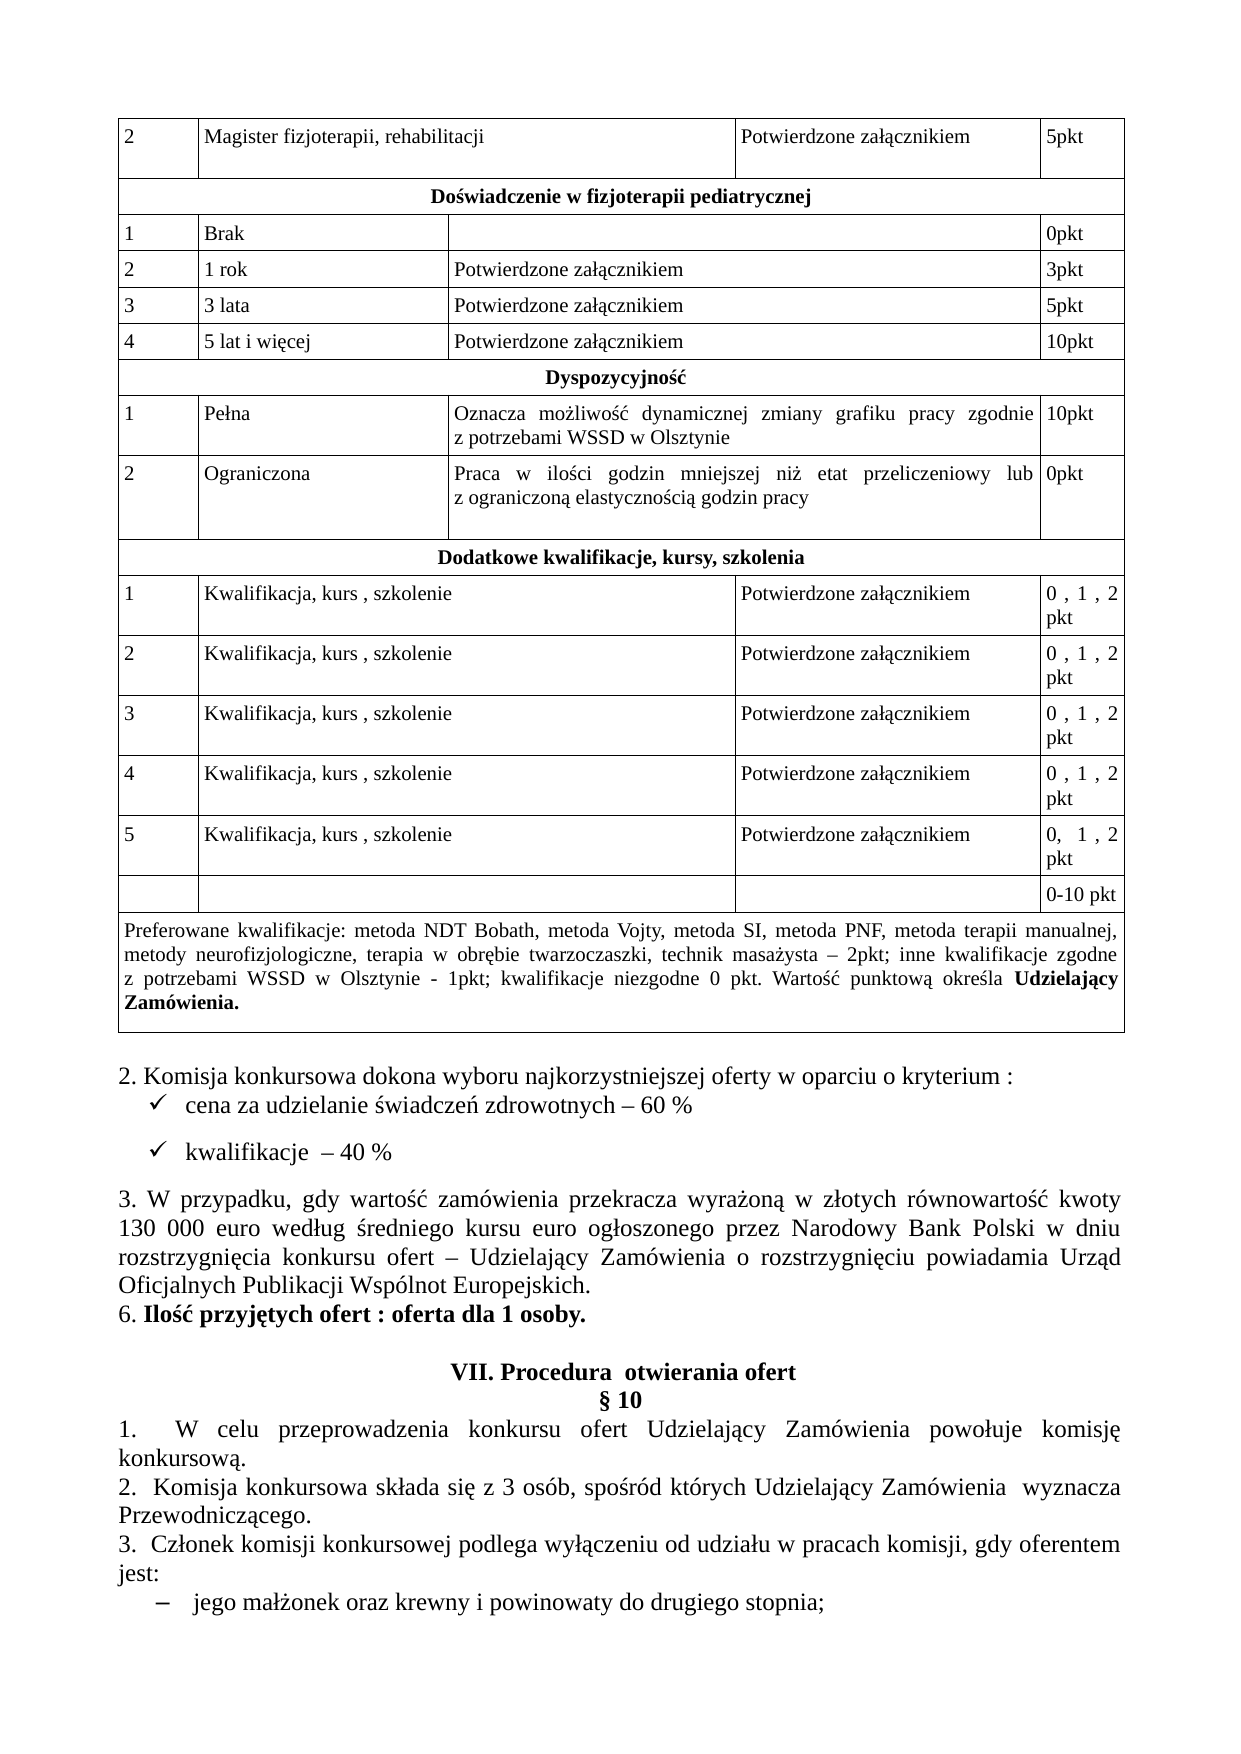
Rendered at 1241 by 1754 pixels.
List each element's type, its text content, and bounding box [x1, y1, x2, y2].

list jego małżonek oraz krewny i powinowaty do drugiego stopnia; [156, 1587, 1122, 1616]
table_cell 2 [119, 636, 198, 695]
table_cell 10pkt [1041, 396, 1124, 454]
table_cell Brak [199, 215, 448, 250]
text 3. Członek komisji konkursowej podlega wyłączeniu od udziału w pracach komisji, gdy oferentem jest: [118, 1529, 1122, 1587]
table_cell 0pkt [1041, 215, 1124, 250]
table_cell [119, 876, 198, 911]
table_cell 10pkt [1041, 324, 1124, 358]
table_cell 1 rok [199, 251, 448, 286]
table_cell 3 lata [199, 288, 448, 322]
table_cell 5 [119, 816, 198, 875]
table_cell 1 [119, 396, 198, 454]
table_cell 5 lat i więcej [199, 324, 448, 358]
table_cell Potwierdzone załącznikiem [449, 324, 1040, 358]
list kwalifikacje – 40 % [148, 1137, 1122, 1166]
table_cell Kwalifikacja, kurs , szkolenie [199, 576, 735, 635]
table_cell 0 , 1 , 2 pkt [1041, 756, 1124, 815]
table_cell Pełna [199, 396, 448, 454]
table_cell Kwalifikacja, kurs , szkolenie [199, 696, 735, 755]
table_cell Doświadczenie w fizjoterapii pediatrycznej [119, 179, 1124, 214]
table_cell 3 [119, 696, 198, 755]
table_cell 0pkt [1041, 456, 1124, 539]
table_cell 0 , 1 , 2 pkt [1041, 636, 1124, 695]
table_cell Potwierdzone załącznikiem [736, 119, 1040, 178]
table_cell 2 [119, 251, 198, 286]
table_cell Potwierdzone załącznikiem [449, 251, 1040, 286]
table_cell Potwierdzone załącznikiem [736, 576, 1040, 635]
table_cell [199, 876, 735, 911]
table_cell 5pkt [1041, 288, 1124, 322]
text 1. W celu przeprowadzenia konkursu ofert Udzielający Zamówienia powołuje komisję konkursową. [118, 1414, 1122, 1472]
table_cell Oznacza możliwość dynamicznej zmiany grafiku pracy zgodnie z potrzebami WSSD w Olsztynie [449, 396, 1040, 454]
text 2. Komisja konkursowa składa się z 3 osób, spośród których Udzielający Zamówienia wyznacza Przewodniczącego. [118, 1472, 1122, 1529]
table_cell Potwierdzone załącznikiem [736, 636, 1040, 695]
text 3. W przypadku, gdy wartość zamówienia przekracza wyrażoną w złotych równowartość kwoty 130 000 euro według średniego kursu euro ogłoszonego przez Narodowy Bank Polski w dniu rozstrzygnięcia konkursu ofert – Udzielający Zamówienia o rozstrzygnięciu powiadamia Urząd Oficjalnych Publikacji Wspólnot Europejskich. [118, 1184, 1122, 1299]
table_cell Kwalifikacja, kurs , szkolenie [199, 756, 735, 815]
table_cell 3 [119, 288, 198, 322]
text VII. Procedura otwierania ofert [118, 1357, 1122, 1386]
table_cell Praca w ilości godzin mniejszej niż etat przeliczeniowy lub z ograniczoną elastycznością godzin pracy [449, 456, 1040, 539]
table_cell 1 [119, 215, 198, 250]
table_cell 0 , 1 , 2 pkt [1041, 696, 1124, 755]
table_cell 0, 1 , 2 pkt [1041, 816, 1124, 875]
table_cell 0 , 1 , 2 pkt [1041, 576, 1124, 635]
table_cell Kwalifikacja, kurs , szkolenie [199, 816, 735, 875]
table_cell Dyspozycyjność [119, 360, 1124, 394]
table_cell 1 [119, 576, 198, 635]
table_cell Potwierdzone załącznikiem [736, 696, 1040, 755]
table_cell 5pkt [1041, 119, 1124, 178]
table_cell [449, 215, 1040, 250]
text 6. Ilość przyjętych ofert : oferta dla 1 osoby. [118, 1299, 1122, 1328]
table_cell Ograniczona [199, 456, 448, 539]
table_cell 4 [119, 324, 198, 358]
list cena za udzielanie świadczeń zdrowotnych – 60 % [148, 1090, 1122, 1119]
table_cell Potwierdzone załącznikiem [736, 816, 1040, 875]
table_cell 2 [119, 119, 198, 178]
table_cell 3pkt [1041, 251, 1124, 286]
table_cell 4 [119, 756, 198, 815]
table_cell Kwalifikacja, kurs , szkolenie [199, 636, 735, 695]
text 2. Komisja konkursowa dokona wyboru najkorzystniejszej oferty w oparciu o kryterium : [118, 1061, 1122, 1090]
table_cell 0-10 pkt [1041, 876, 1124, 911]
table_cell Potwierdzone załącznikiem [449, 288, 1040, 322]
table_cell 2 [119, 456, 198, 539]
table_cell [736, 876, 1040, 911]
table_cell Magister fizjoterapii, rehabilitacji [199, 119, 735, 178]
table_cell Preferowane kwalifikacje: metoda NDT Bobath, metoda Vojty, metoda SI, metoda PNF, metoda terapii manualnej, metody neurofizjologiczne, terapia w obrębie twarzoczaszki, technik masażysta – 2pkt; inne kwalifikacje zgodne z potrzebami WSSD w Olsztynie - 1pkt; kwalifikacje niezgodne 0 pkt. Wartość punktową określa Udzielający Zamówienia. [119, 913, 1124, 1032]
text § 10 [118, 1386, 1122, 1414]
table_cell Potwierdzone załącznikiem [736, 756, 1040, 815]
table_cell Dodatkowe kwalifikacje, kursy, szkolenia [119, 540, 1124, 575]
